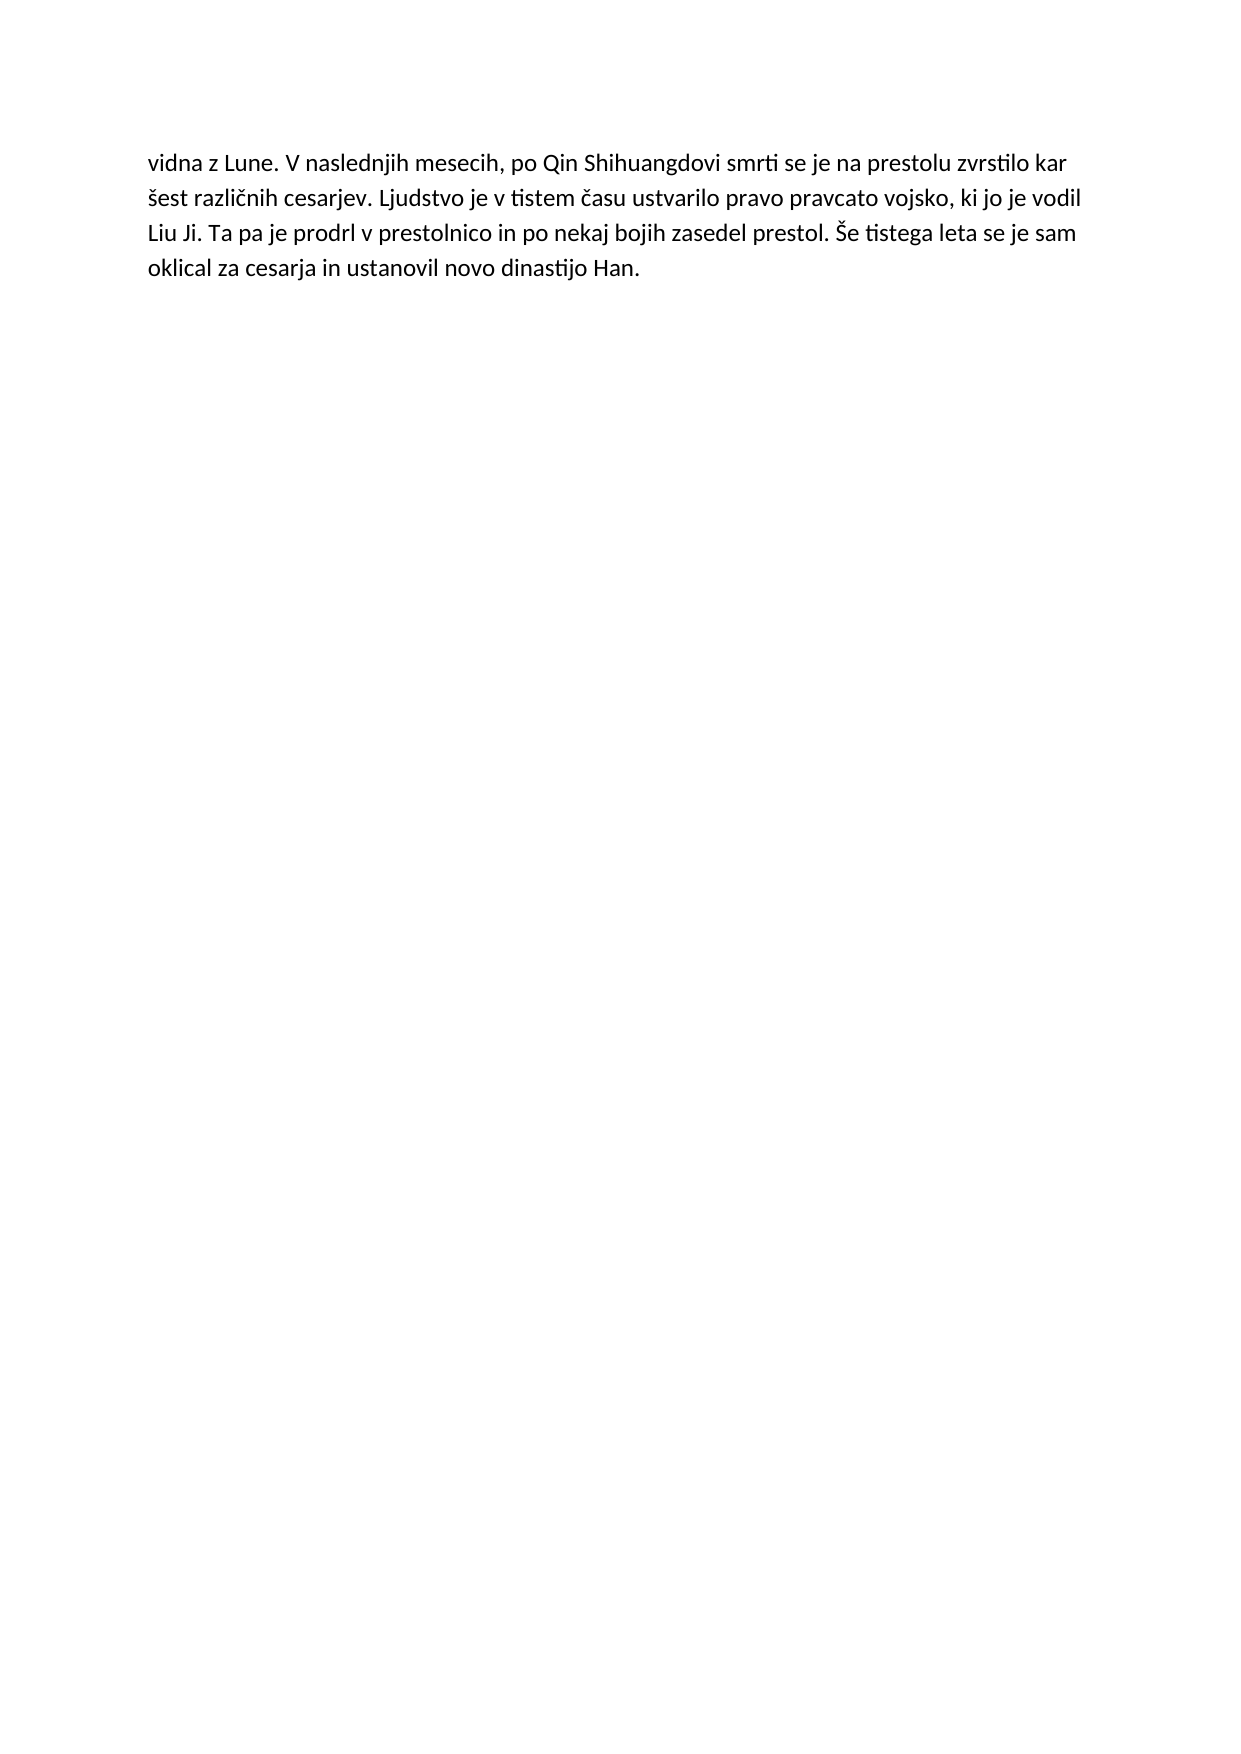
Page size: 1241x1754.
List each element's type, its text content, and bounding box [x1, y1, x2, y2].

text vidna z Lune. V naslednjih mesecih, po Qin Shihuangdovi smrti se je na prestolu zvrstilo kar šest različnih cesarjev. Ljudstvo je v tistem času ustvarilo pravo pravcato vojsko, ki jo je vodil Liu Ji. Ta pa je prodrl v prestolnico in po nekaj bojih zasedel prestol. Še tistega leta se je sam oklical za cesarja in ustanovil novo dinastijo Han. [148, 148, 1093, 283]
